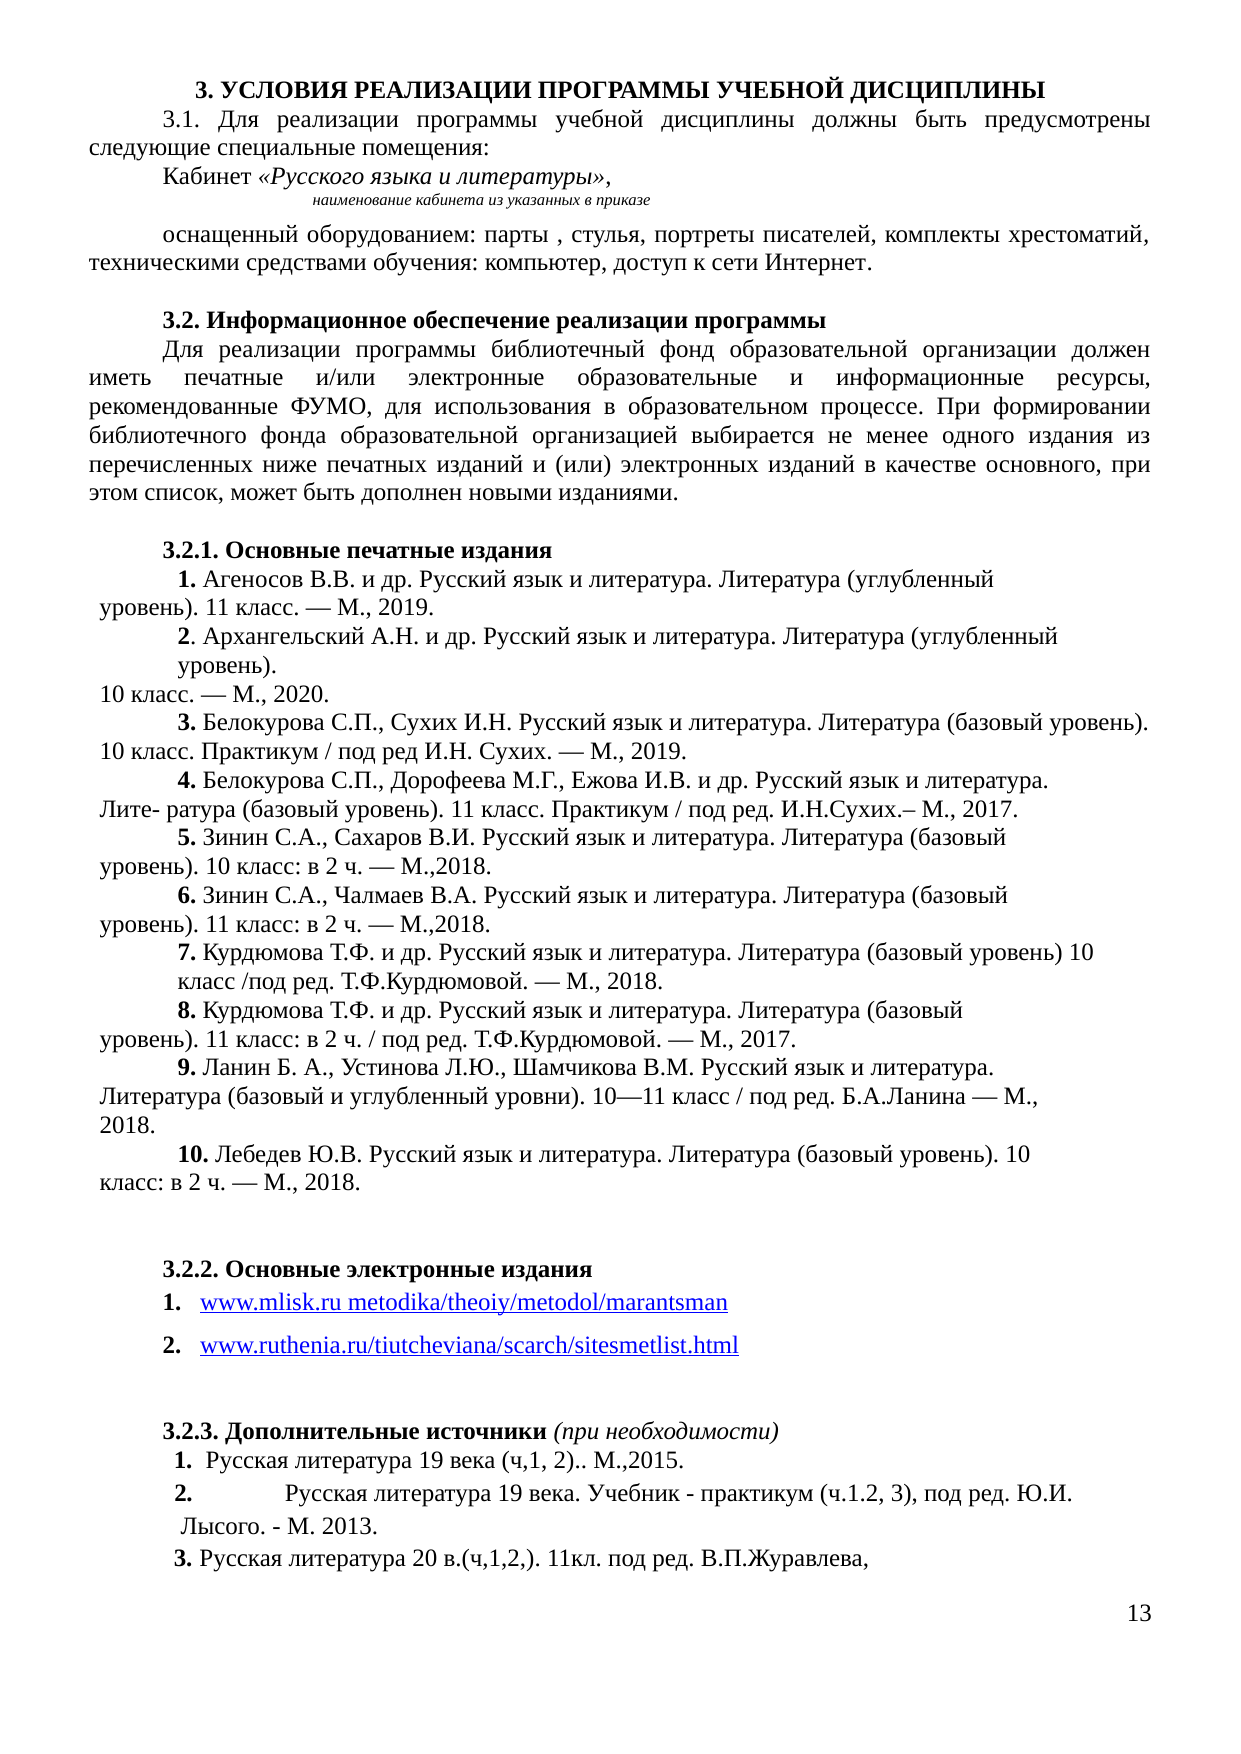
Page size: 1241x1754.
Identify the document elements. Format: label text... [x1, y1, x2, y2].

list Русская литература 19 века. Учебник - практикум (ч.1.2, 3), под ред. Ю.И. Лысого. - М. 2013. [174, 1478, 1104, 1539]
text 10. Лебедев Ю.В. Русский язык и литература. Литература (базовый уровень). 10 класс: в 2 ч. — М., 2018. [99, 1139, 1045, 1196]
text 3.2.1. Основные печатные издания [89, 535, 1152, 564]
text 10 класс. — М., 2020. [99, 679, 1152, 707]
text 3. УСЛОВИЯ РЕАЛИЗАЦИИ ПРОГРАММЫ УЧЕБНОЙ ДИСЦИПЛИНЫ [89, 75, 1152, 104]
text 1. Агеносов В.В. и др. Русский язык и литература. Литература (углубленный уровень). 11 класс. — М., 2019. [99, 564, 1088, 621]
list www.ruthenia.ru/tiutcheviana/scarch/sitesmetlist.html [162, 1330, 1152, 1358]
list www.mlisk.ru metodika/theoiy/metodol/marantsman [162, 1287, 1152, 1316]
text 10 класс. Практикум / под ред И.Н. Сухих. — М., 2019. [99, 736, 1152, 765]
text 2. Архангельский А.Н. и др. Русский язык и литература. Литература (углубленный уровень). [177, 621, 1152, 679]
text 5. Зинин С.А., Сахаров В.И. Русский язык и литература. Литература (базовый уровень). 10 класс: в 2 ч. — М.,2018. [99, 822, 1099, 880]
text 3.2. Информационное обеспечение реализации программы [89, 305, 1152, 334]
text оснащенный оборудованием: парты , стулья, портреты писателей, комплекты хрестоматий, техническими средствами обучения: компьютер, доступ к сети Интернет. [89, 219, 1152, 276]
text 8. Курдюмова Т.Ф. и др. Русский язык и литература. Литература (базовый уровень). 11 класс: в 2 ч. / под ред. Т.Ф.Курдюмовой. — М., 2017. [99, 995, 1060, 1052]
text 3.2.3. Дополнительные источники (при необходимости) [89, 1416, 1152, 1445]
text 7. Курдюмова Т.Ф. и др. Русский язык и литература. Литература (базовый уровень) 10 класс /под ред. Т.Ф.Курдюмовой. — М., 2018. [177, 937, 1152, 995]
text 4. Белокурова С.П., Дорофеева М.Г., Ежова И.В. и др. Русский язык и литература. Лите- ратура (базовый уровень). 11 класс. Практикум / под ред. И.Н.Сухих.– М., 2017. [99, 765, 1074, 822]
text 3. Белокурова С.П., Сухих И.Н. Русский язык и литература. Литература (базовый уровень). [177, 707, 1152, 736]
text Кабинет «Русского языка и литературы», [89, 161, 1152, 190]
text 3.2.2. Основные электронные издания [89, 1254, 1152, 1282]
text наименование кабинета из указанных в приказе [89, 190, 1152, 219]
text 3.1. Для реализации программы учебной дисциплины должны быть предусмотрены следующие специальные помещения: [89, 104, 1152, 161]
list Русская литература 19 века (ч,1, 2).. М.,2015. [174, 1445, 1152, 1474]
text 9. Ланин Б. А., Устинова Л.Ю., Шамчикова В.М. Русский язык и литература. Литература (базовый и углубленный уровни). 10—11 класс / под ред. Б.А.Ланина — М., 2018. [99, 1052, 1082, 1139]
text 6. Зинин С.А., Чалмаев В.А. Русский язык и литература. Литература (базовый уровень). 11 класс: в 2 ч. — М.,2018. [99, 880, 1100, 937]
list Русская литература 20 в.(ч,1,2,). 11кл. под ред. В.П.Журавлева, [174, 1544, 1152, 1572]
text Для реализации программы библиотечный фонд образовательной организации должен иметь печатные и/или электронные образовательные и информационные ресурсы, рекомендованные ФУМО, для использования в образовательном процессе. При формировании библиотечного фонда образовательной организацией выбирается не менее одного издания из перечисленных ниже печатных изданий и (или) электронных изданий в качестве основного, при этом список, может быть дополнен новыми изданиями. [89, 334, 1152, 506]
